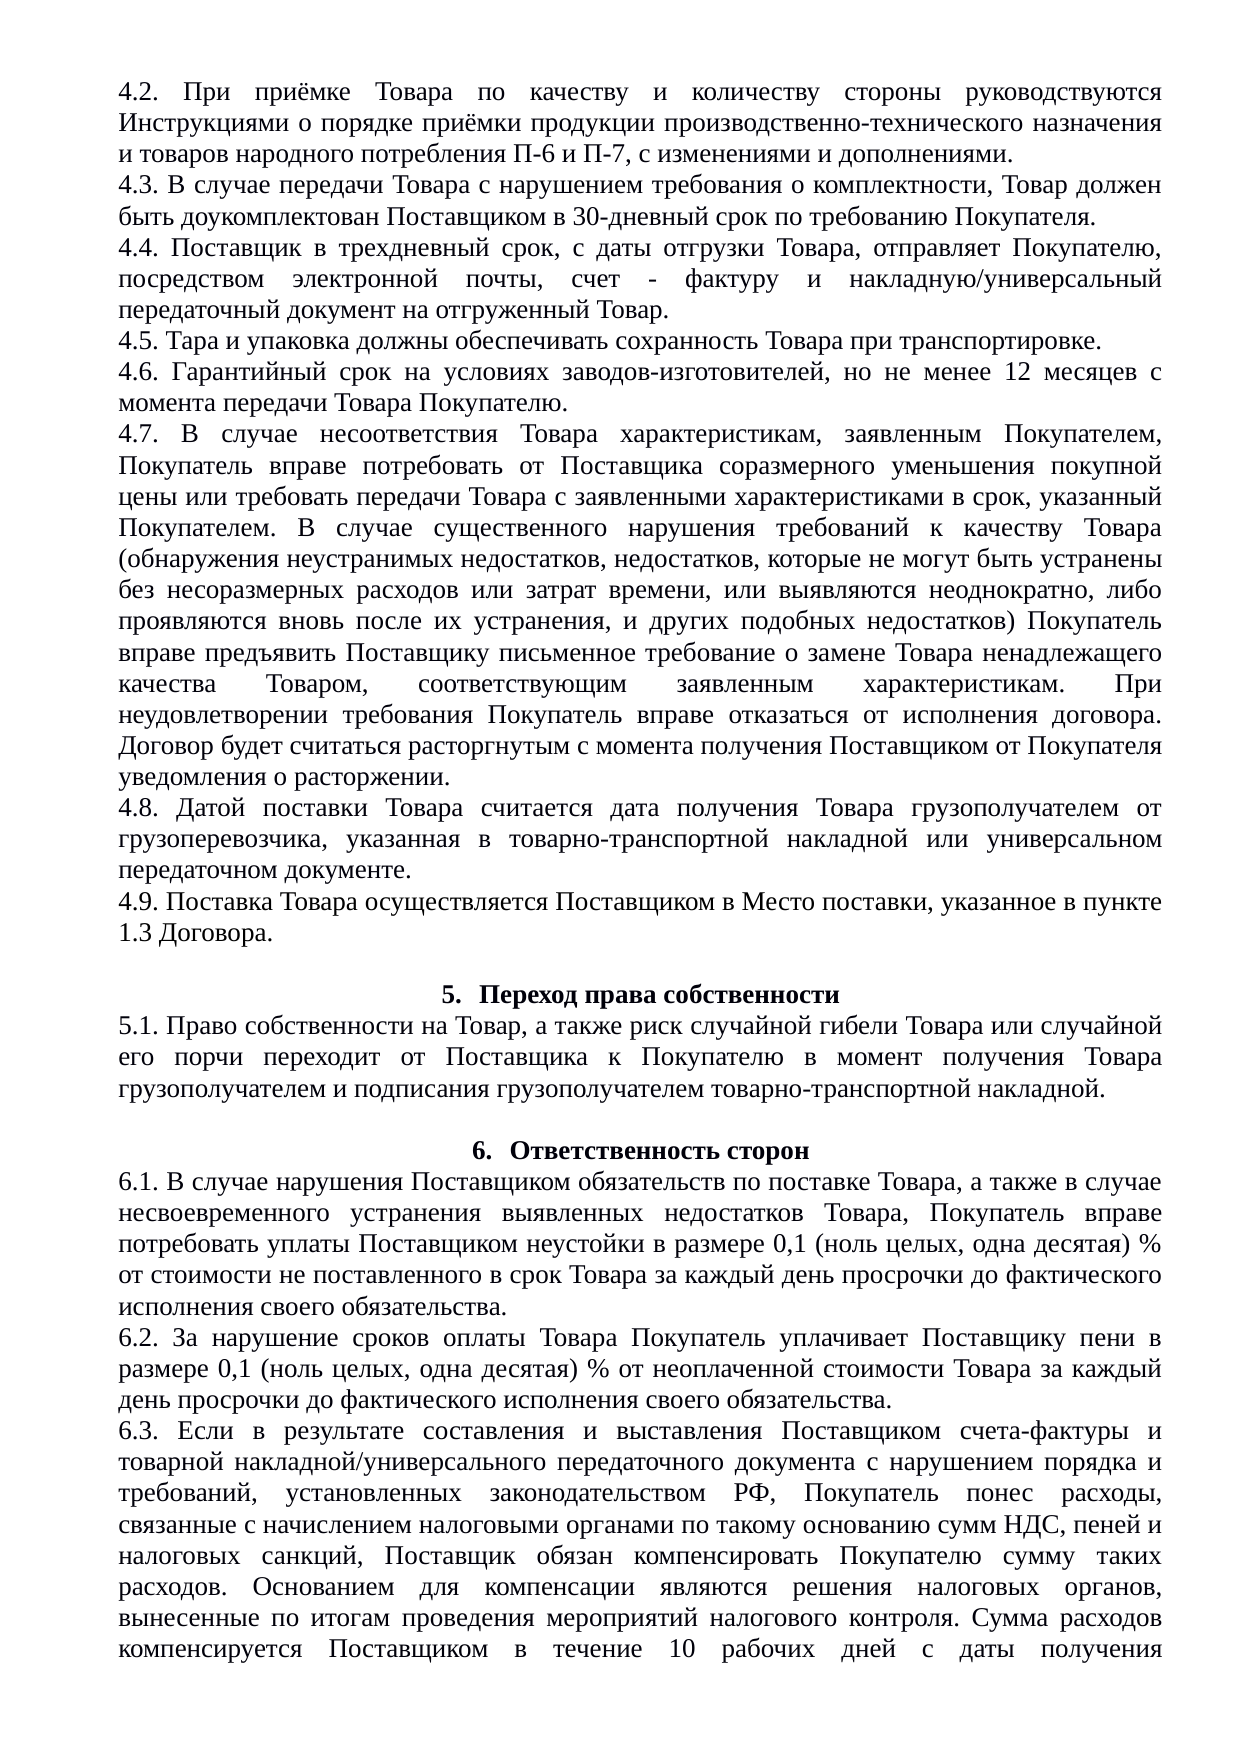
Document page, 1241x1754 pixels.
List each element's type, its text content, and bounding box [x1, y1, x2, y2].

text 4.5. Тара и упаковка должны обеспечивать сохранность Товара при транспортировке. [118, 324, 1163, 355]
text 4.7. В случае несоответствия Товара характеристикам, заявленным Покупателем, Покупатель вправе потребовать от Поставщика соразмерного уменьшения покупной цены или требовать передачи Товара с заявленными характеристиками в срок, указанный Покупателем. В случае существенного нарушения требований к качеству Товара (обнаружения неустранимых недостатков, недостатков, которые не могут быть устранены без несоразмерных расходов или затрат времени, или выявляются неоднократно, либо проявляются вновь после их устранения, и других подобных недостатков) Покупатель вправе предъявить Поставщику письменное требование о замене Товара ненадлежащего качества Товаром, соответствующим заявленным характеристикам. При неудовлетворении требования Покупатель вправе отказаться от исполнения договора. Договор будет считаться расторгнутым с момента получения Поставщиком от Покупателя уведомления о расторжении. [118, 418, 1163, 791]
list [118, 978, 441, 1009]
text 4.3. В случае передачи Товара с нарушением требования о комплектности, Товар должен быть доукомплектован Поставщиком в 30-дневный срок по требованию Покупателя. [118, 168, 1163, 231]
list [118, 1134, 472, 1165]
text 5.1. Право собственности на Товар, а также риск случайной гибели Товара или случайной его порчи переходит от Поставщика к Покупателю в момент получения Товара грузополучателем и подписания грузополучателем товарно-транспортной накладной. [118, 1009, 1163, 1103]
text 6.2. За нарушение сроков оплаты Товара Покупатель уплачивает Поставщику пени в размере 0,1 (ноль целых, одна десятая) % от неоплаченной стоимости Товара за каждый день просрочки до фактического исполнения своего обязательства. [118, 1321, 1163, 1414]
list Переход права собственности [479, 978, 1163, 1009]
list 4.9. Поставка Товара осуществляется Поставщиком в Место поставки, указанное в пункте 1.3 Договора. [118, 885, 1163, 947]
text 6.3. Если в результате составления и выставления Поставщиком счета-фактуры и товарной накладной/универсального передаточного документа с нарушением порядка и требований, установленных законодательством РФ, Покупатель понес расходы, связанные с начислением налоговыми органами по такому основанию сумм НДС, пеней и налоговых санкций, Поставщик обязан компенсировать Покупателю сумму таких расходов. Основанием для компенсации являются решения налоговых органов, вынесенные по итогам проведения мероприятий налогового контроля. Сумма расходов компенсируется Поставщиком в течение 10 рабочих дней с даты получения [118, 1414, 1163, 1663]
text 6.1. В случае нарушения Поставщиком обязательств по поставке Товара, а также в случае несвоевременного устранения выявленных недостатков Товара, Покупатель вправе потребовать уплаты Поставщиком неустойки в размере 0,1 (ноль целых, одна десятая) % от стоимости не поставленного в срок Товара за каждый день просрочки до фактического исполнения своего обязательства. [118, 1165, 1163, 1321]
text 4.4. Поставщик в трехдневный срок, с даты отгрузки Товара, отправляет Покупателю, посредством электронной почты, счет - фактуру и накладную/универсальный передаточный документ на отгруженный Товар. [118, 231, 1163, 324]
list Ответственность сторон [509, 1134, 1163, 1165]
text 4.2. При приёмке Товара по качеству и количеству стороны руководствуются Инструкциями о порядке приёмки продукции производственно-технического назначения и товаров народного потребления П-6 и П-7, с изменениями и дополнениями. [118, 75, 1163, 168]
text 4.8. Датой поставки Товара считается дата получения Товара грузополучателем от грузоперевозчика, указанная в товарно-транспортной накладной или универсальном передаточном документе. [118, 791, 1163, 885]
text 4.6. Гарантийный срок на условиях заводов-изготовителей, но не менее 12 месяцев с момента передачи Товара Покупателю. [118, 355, 1163, 418]
